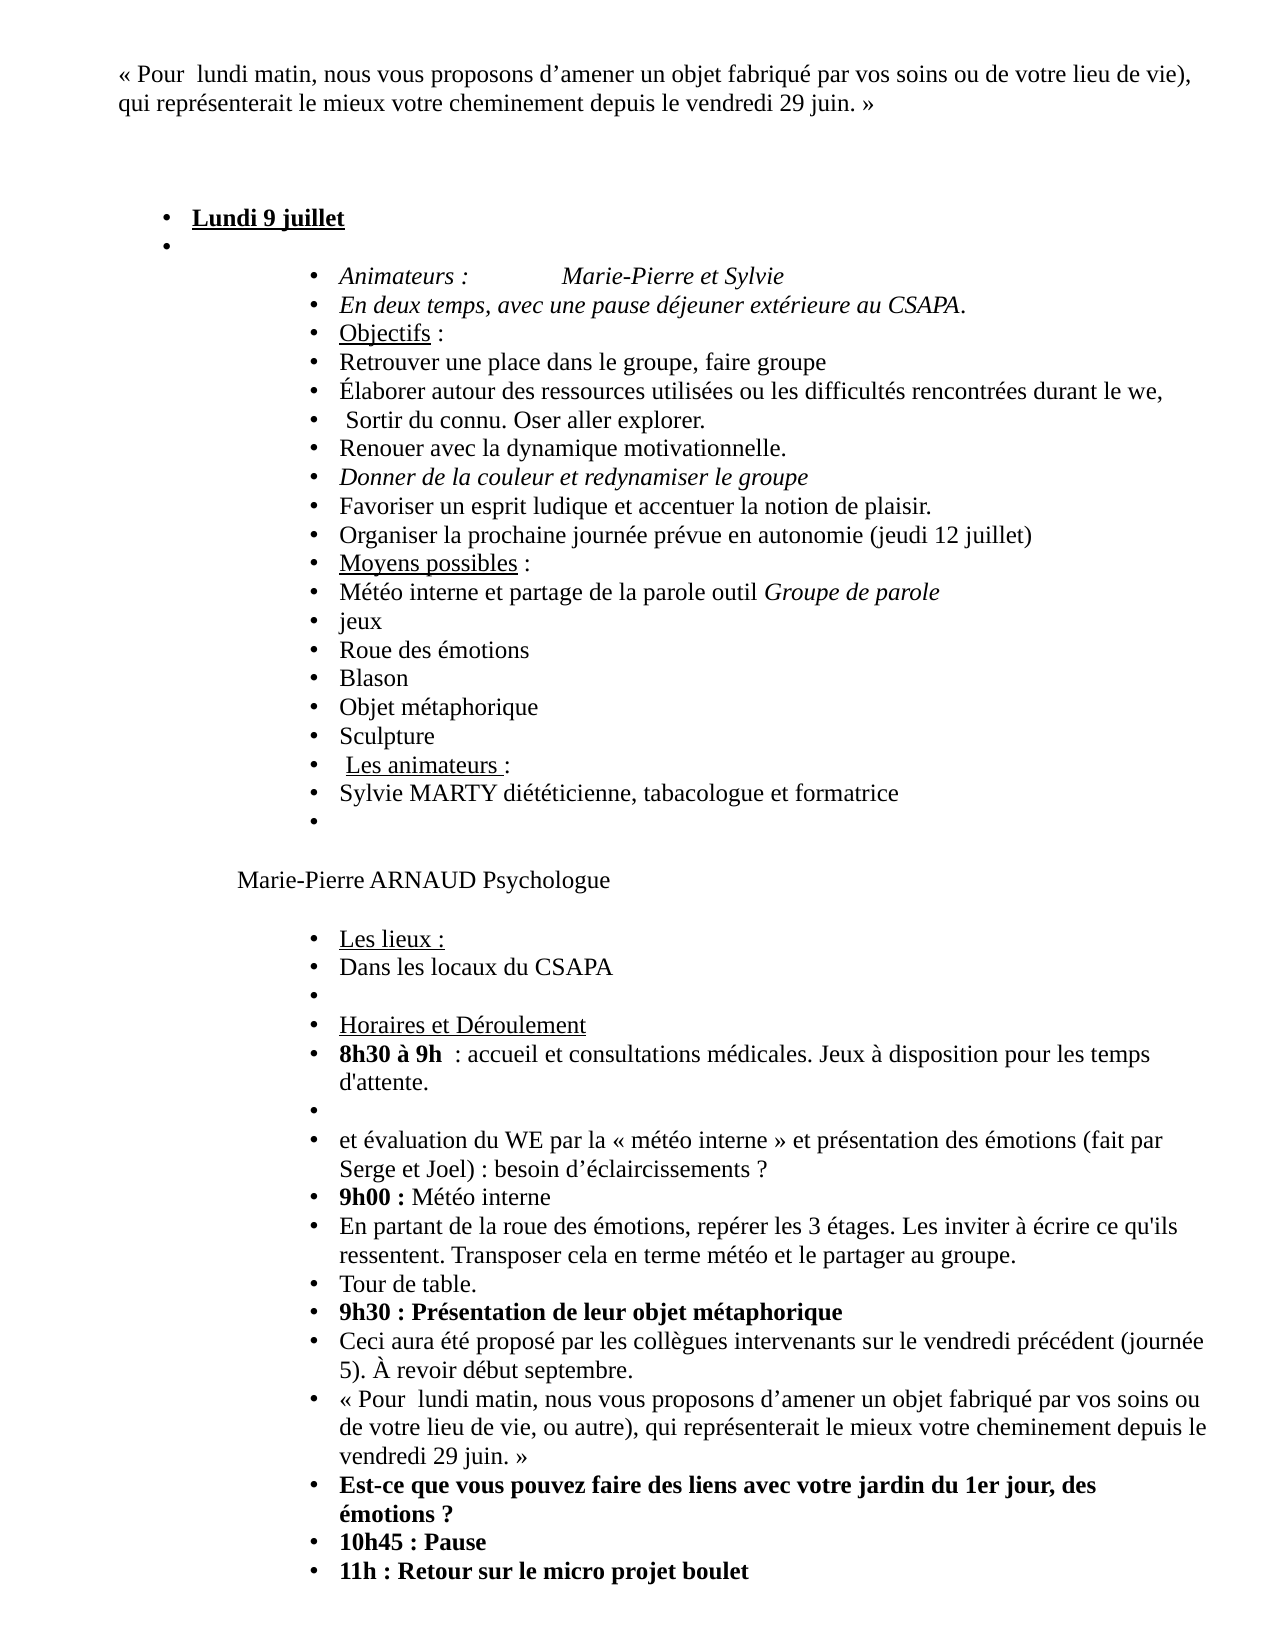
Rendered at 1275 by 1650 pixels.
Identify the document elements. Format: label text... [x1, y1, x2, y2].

list Est-ce que vous pouvez faire des liens avec votre jardin du 1er jour, des émotions ? [309, 1470, 1216, 1527]
list Sculpture [309, 721, 1216, 750]
list Moyens possibles : [309, 548, 1216, 577]
list « Pour lundi matin, nous vous proposons d’amener un objet fabriqué par vos soins ou de votre lieu de vie, ou autre), qui représenterait le mieux votre cheminement depuis le vendredi 29 juin. » [309, 1384, 1216, 1470]
text « Pour lundi matin, nous vous proposons d’amener un objet fabriqué par vos soins ou de votre lieu de vie), qui représenterait le mieux votre cheminement depuis le vendredi 29 juin. » [118, 59, 1216, 174]
list Organiser la prochaine journée prévue en autonomie (jeudi 12 juillet) [309, 520, 1216, 548]
list jeux [309, 606, 1216, 635]
list Horaires et Déroulement [309, 1010, 1216, 1039]
list 8h30 à 9h : accueil et consultations médicales. Jeux à disposition pour les temps d'attente. [309, 1039, 1216, 1096]
list Lundi 9 juillet [162, 203, 1216, 232]
list Retrouver une place dans le groupe, faire groupe [309, 347, 1216, 376]
list Objet métaphorique [309, 692, 1216, 721]
list 9h30 : Présentation de leur objet métaphorique [309, 1297, 1216, 1326]
list 10h45 : Pause [309, 1527, 1216, 1556]
list Blason [309, 663, 1216, 692]
list 9h00 : Météo interne [309, 1182, 1216, 1211]
list Météo interne et partage de la parole outil Groupe de parole [309, 577, 1216, 606]
list Donner de la couleur et redynamiser le groupe [309, 462, 1216, 491]
list Sylvie MARTY diététicienne, tabacologue et formatrice [309, 778, 1216, 807]
list Sortir du connu. Oser aller explorer. [309, 405, 1216, 433]
list En partant de la roue des émotions, repérer les 3 étages. Les inviter à écrire ce qu'ils ressentent. Transposer cela en terme météo et le partager au groupe. [309, 1211, 1216, 1269]
list Ceci aura été proposé par les collègues intervenants sur le vendredi précédent (journée 5). À revoir début septembre. [309, 1326, 1216, 1384]
list Dans les locaux du CSAPA [309, 952, 1216, 981]
list Roue des émotions [309, 635, 1216, 663]
text Marie-Pierre ARNAUD Psychologue [118, 866, 1216, 894]
list Renouer avec la dynamique motivationnelle. [309, 433, 1216, 462]
list et évaluation du WE par la « météo interne » et présentation des émotions (fait par Serge et Joel) : besoin d’éclaircissements ? [309, 1125, 1216, 1182]
list Animateurs : Marie-Pierre et Sylvie [309, 261, 1216, 290]
list Les lieux : [309, 924, 1216, 952]
list 11h : Retour sur le micro projet boulet [309, 1556, 1216, 1585]
list En deux temps, avec une pause déjeuner extérieure au CSAPA. [309, 290, 1216, 318]
list Élaborer autour des ressources utilisées ou les difficultés rencontrées durant le we, [309, 376, 1216, 405]
list Favoriser un esprit ludique et accentuer la notion de plaisir. [309, 491, 1216, 520]
list Les animateurs : [309, 750, 1216, 778]
list Objectifs : [309, 318, 1216, 347]
list Tour de table. [309, 1269, 1216, 1297]
